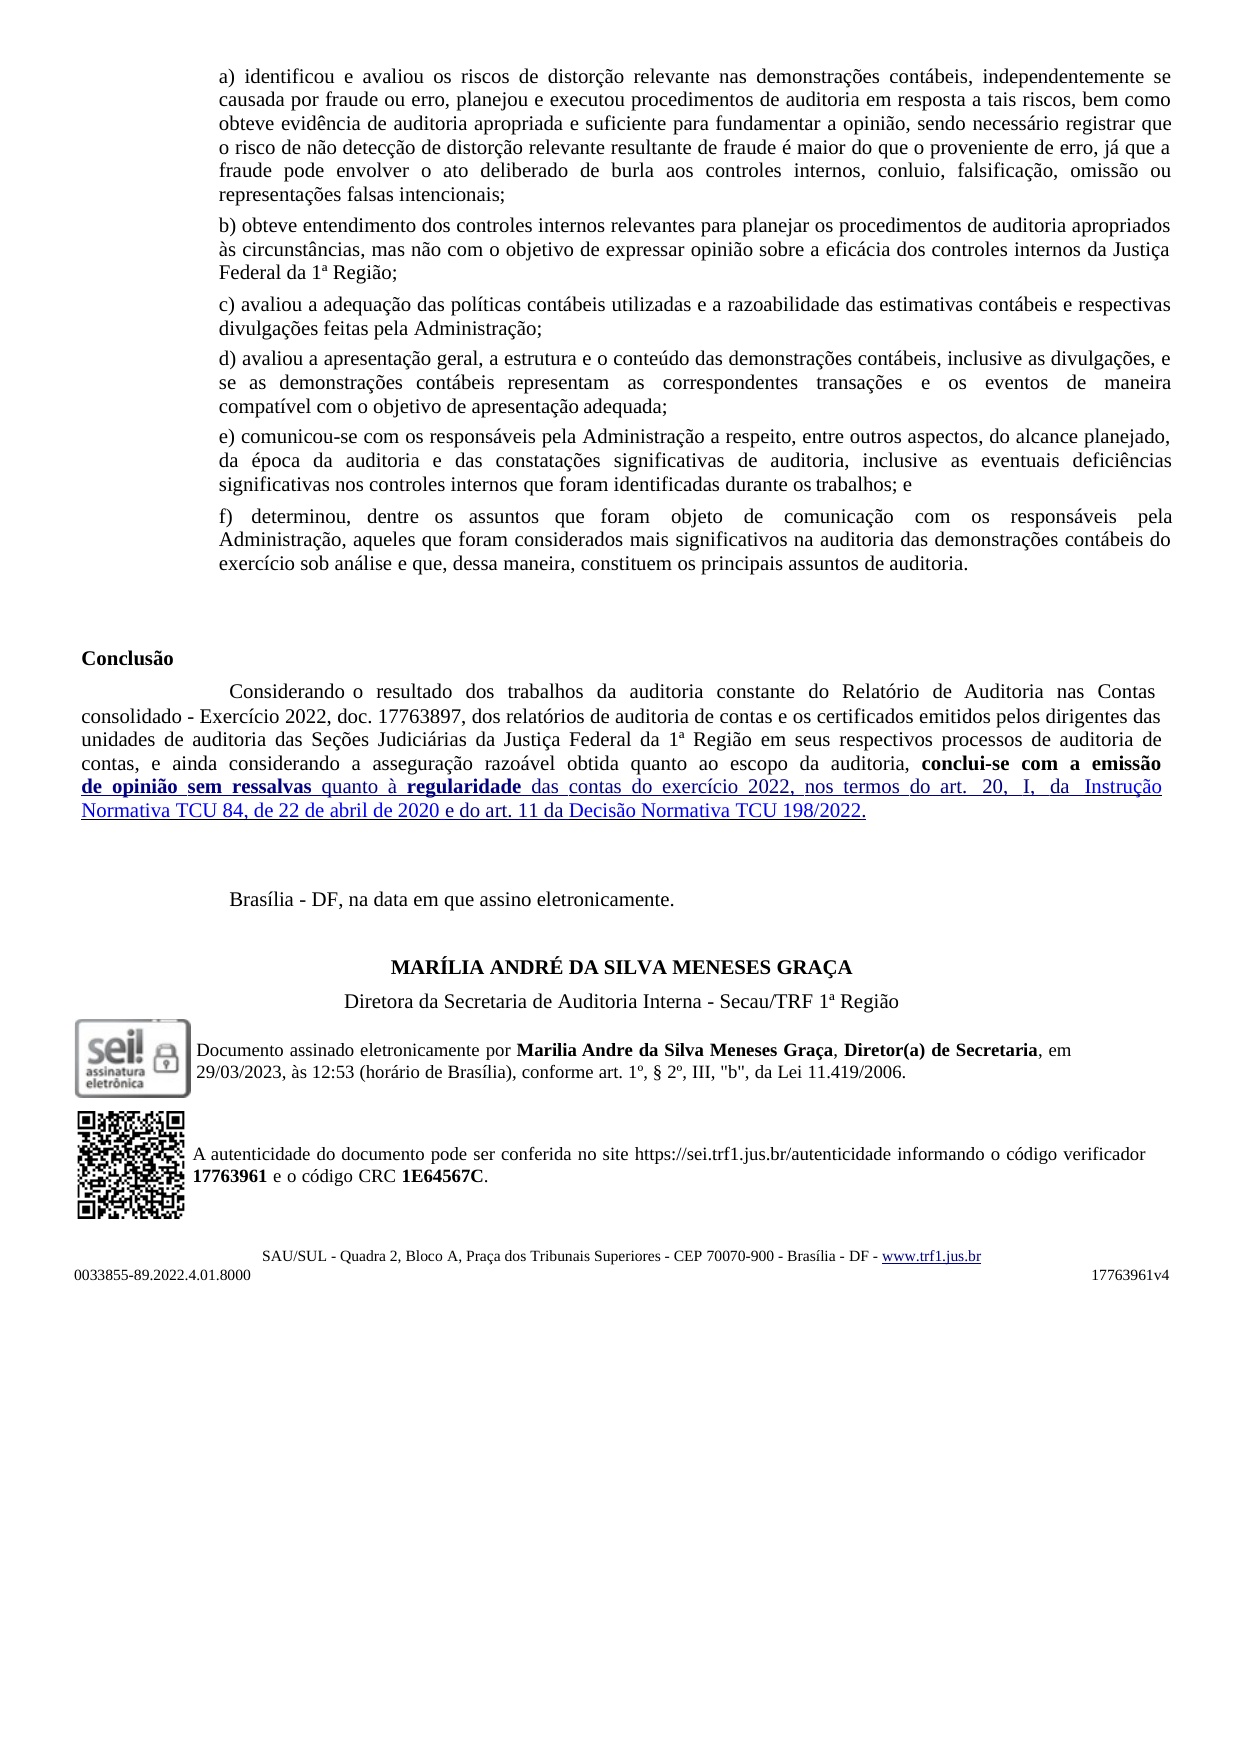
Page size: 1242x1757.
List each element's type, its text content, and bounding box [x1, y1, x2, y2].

text Documento assinado eletronicamente por Marilia Andre da Silva Meneses Graça, Diretor(a) de Secretaria, em 29/03/2023, às 12:53 (horário de Brasília), conforme art. 1º, § 2º, III, "b", da Lei 11.419/2006. [196, 1038, 1159, 1082]
subtitle MARÍLIA ANDRÉ DA SILVA MENESES GRAÇA [342, 955, 901, 979]
list determinou, dentre os assuntos que foram objeto de comunicação com os responsáveis pela Administração, aqueles que foram considerados mais significativos na auditoria das demonstrações contábeis do exercício sob análise e que, dessa maneira, constituem os principais assuntos de auditoria. [219, 504, 1172, 575]
text Considerando o resultado dos trabalhos da auditoria constante do Relatório de Auditoria nas Contas [229, 679, 1194, 703]
text Brasília - DF, na data em que assino eletronicamente. [229, 887, 1194, 911]
list avaliou a apresentação geral, a estrutura e o conteúdo das demonstrações contábeis, inclusive as divulgações, e se as demonstrações contábeis representam as correspondentes transações e os eventos de maneira compatível com o objetivo de apresentação adequada; [219, 346, 1172, 418]
list identificou e avaliou os riscos de distorção relevante nas demonstrações contábeis, independentemente se causada por fraude ou erro, planejou e executou procedimentos de auditoria em resposta a tais riscos, bem como obteve evidência de auditoria apropriada e suficiente para fundamentar a opinião, sendo necessário registrar que o risco de não detecção de distorção relevante resultante de fraude é maior do que o proveniente de erro, já que a fraude pode envolver o ato deliberado de burla aos controles internos, conluio, falsificação, omissão ou representações falsas intencionais; [219, 64, 1172, 206]
picture [77, 1111, 185, 1219]
text consolidado - Exercício 2022, doc. 17763897, dos relatórios de auditoria de contas e os certificados emitidos pelos dirigentes das unidades de auditoria das Seções Judiciárias da Justiça Federal da 1ª Região em seus respectivos processos de auditoria de contas, e ainda considerando a asseguração razoável obtida quanto ao escopo da auditoria, conclui-se com a emissão de opinião sem ressalvas quanto à regularidade das contas do exercício 2022, nos termos do art. 20, I, da Instrução [81, 703, 1162, 795]
list comunicou-se com os responsáveis pela Administração a respeito, entre outros aspectos, do alcance planejado, da época da auditoria e das constatações significativas de auditoria, inclusive as eventuais deficiências significativas nos controles internos que foram identificadas durante os trabalhos; e [219, 424, 1172, 496]
text Diretora da Secretaria de Auditoria Interna - Secau/TRF 1ª Região [342, 989, 901, 1013]
text 0033855-89.2022.4.01.8000 17763961v4 [60, 1266, 1183, 1284]
text Normativa TCU 84, de 22 de abril de 2020 e do art. 11 da Decisão Normativa TCU 198/2022. [81, 796, 1162, 822]
subtitle Conclusão [81, 645, 1194, 669]
list obteve entendimento dos controles internos relevantes para planejar os procedimentos de auditoria apropriados às circunstâncias, mas não com o objetivo de expressar opinião sobre a eficácia dos controles internos da Justiça Federal da 1ª Região; [219, 213, 1172, 284]
text 17763961 e o código CRC 1E64567C. [192, 1165, 1194, 1186]
text SAU/SUL - Quadra 2, Bloco A, Praça dos Tribunais Superiores - CEP 70070-900 - Brasília - DF - www.trf1.jus.br [60, 1247, 1183, 1265]
list avaliou a adequação das políticas contábeis utilizadas e a razoabilidade das estimativas contábeis e respectivas divulgações feitas pela Administração; [219, 292, 1172, 340]
picture [74, 1019, 191, 1098]
text A autenticidade do documento pode ser conferida no site https://sei.trf1.jus.br/autenticidade informando o código verificador [192, 1142, 1194, 1164]
